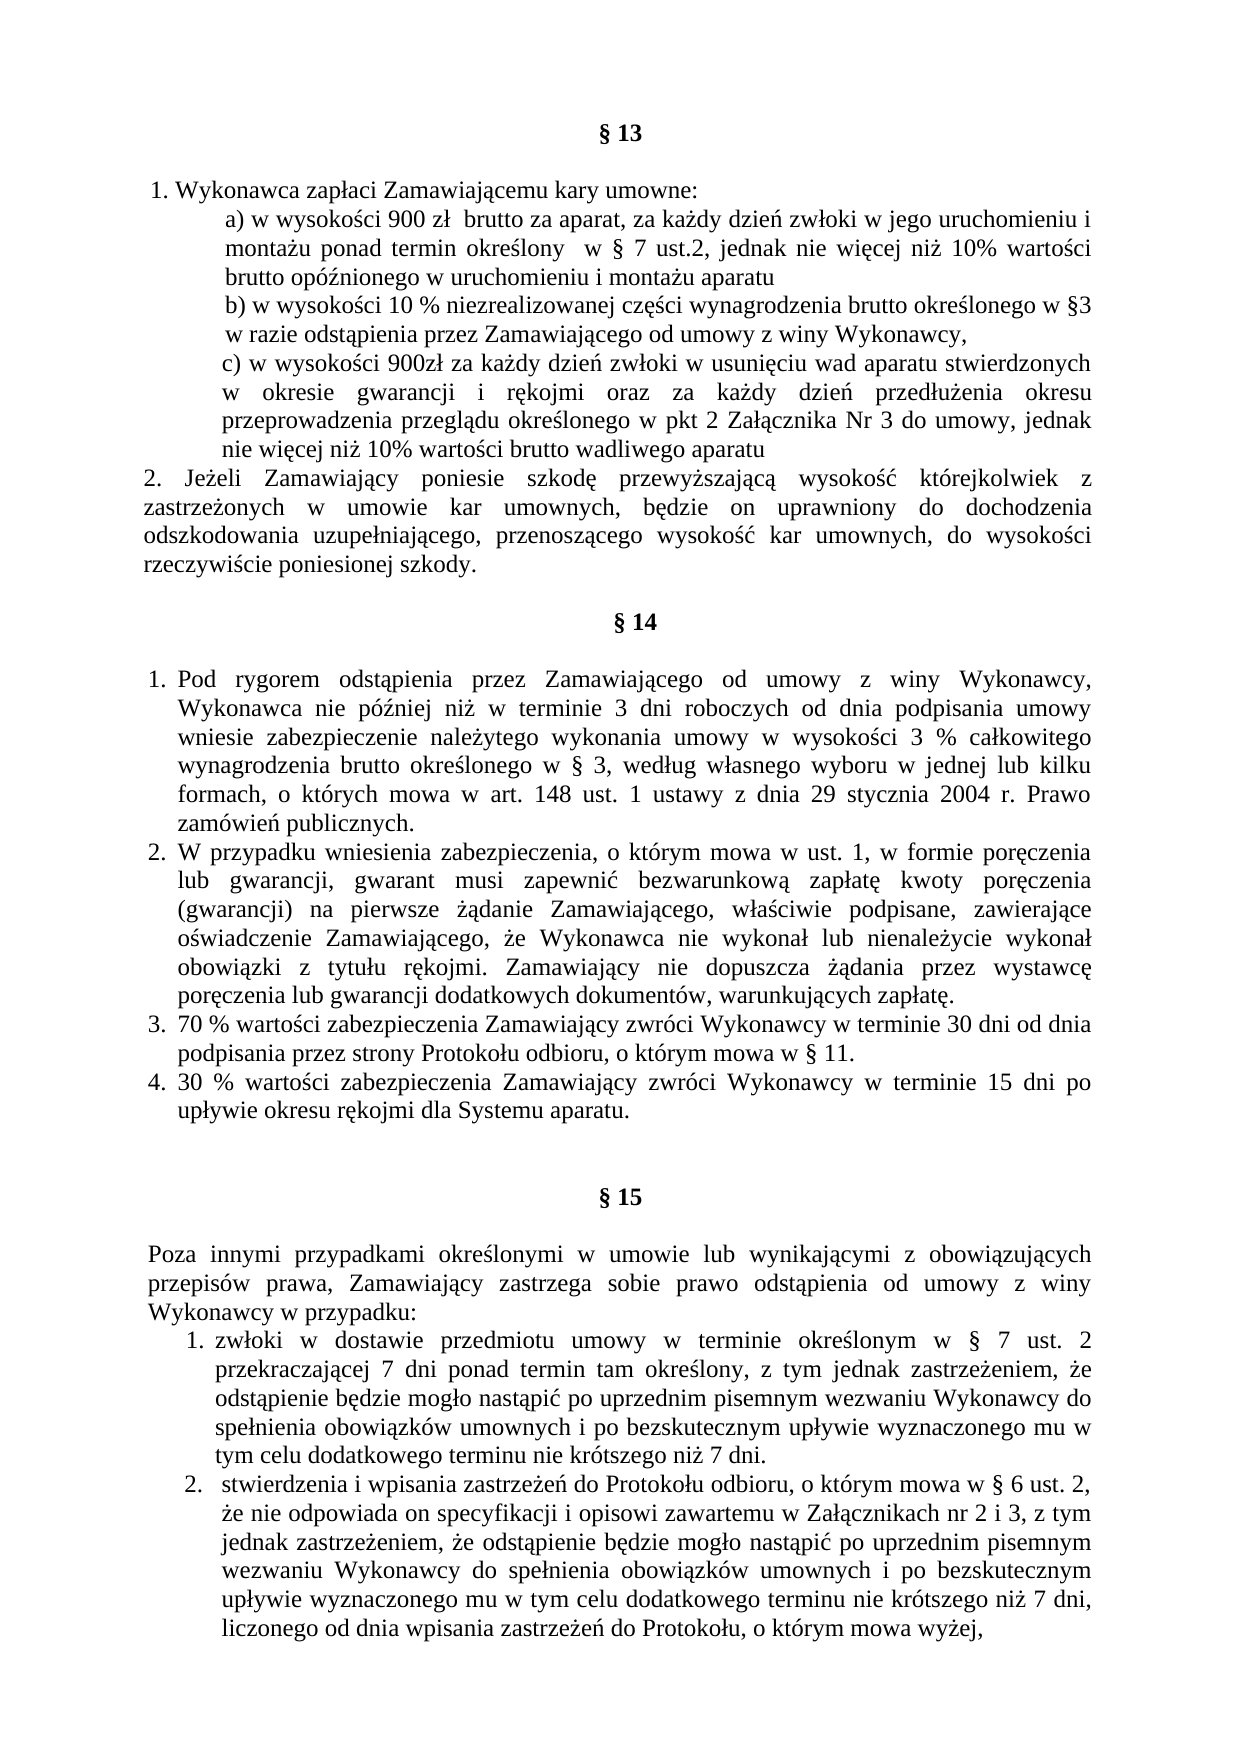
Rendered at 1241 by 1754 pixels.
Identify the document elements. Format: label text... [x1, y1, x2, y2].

list Poza innymi przypadkami określonymi w umowie lub wynikającymi z obowiązujących przepisów prawa, Zamawiający zastrzega sobie prawo odstąpienia od umowy z winy Wykonawcy w przypadku: [148, 1239, 1092, 1326]
list 30 % wartości zabezpieczenia Zamawiający zwróci Wykonawcy w terminie 15 dni po upływie okresu rękojmi dla Systemu aparatu. [148, 1067, 1092, 1124]
text § 14 [177, 607, 1092, 636]
list Pod rygorem odstąpienia przez Zamawiającego od umowy z winy Wykonawcy, Wykonawca nie później niż w terminie 3 dni roboczych od dnia podpisania umowy wniesie zabezpieczenie należytego wykonania umowy w wysokości 3 % całkowitego wynagrodzenia brutto określonego w § 3, według własnego wyboru w jednej lub kilku formach, o których mowa w art. 148 ust. 1 ustawy z dnia 29 stycznia 2004 r. Prawo zamówień publicznych. [148, 664, 1092, 837]
list 70 % wartości zabezpieczenia Zamawiający zwróci Wykonawcy w terminie 30 dni od dnia podpisania przez strony Protokołu odbioru, o którym mowa w § 11. [148, 1009, 1092, 1067]
list zwłoki w dostawie przedmiotu umowy w terminie określonym w § 7 ust. 2 przekraczającej 7 dni ponad termin tam określony, z tym jednak zastrzeżeniem, że odstąpienie będzie mogło nastąpić po uprzednim pisemnym wezwaniu Wykonawcy do spełnienia obowiązków umownych i po bezskutecznym upływie wyznaczonego mu w tym celu dodatkowego terminu nie krótszego niż 7 dni. [186, 1326, 1092, 1469]
text § 15 [148, 1182, 1092, 1211]
list stwierdzenia i wpisania zastrzeżeń do Protokołu odbioru, o którym mowa w § 6 ust. 2, że nie odpowiada on specyfikacji i opisowi zawartemu w Załącznikach nr 2 i 3, z tym jednak zastrzeżeniem, że odstąpienie będzie mogło nastąpić po uprzednim pisemnym wezwaniu Wykonawcy do spełnienia obowiązków umownych i po bezskutecznym upływie wyznaczonego mu w tym celu dodatkowego terminu nie krótszego niż 7 dni, liczonego od dnia wpisania zastrzeżeń do Protokołu, o którym mowa wyżej, [184, 1469, 1092, 1642]
list a) w wysokości 900 zł brutto za aparat, za każdy dzień zwłoki w jego uruchomieniu i montażu ponad termin określony w § 7 ust.2, jednak nie więcej niż 10% wartości brutto opóźnionego w uruchomieniu i montażu aparatu [195, 204, 1092, 291]
list W przypadku wniesienia zabezpieczenia, o którym mowa w ust. 1, w formie poręczenia lub gwarancji, gwarant musi zapewnić bezwarunkową zapłatę kwoty poręczenia (gwarancji) na pierwsze żądanie Zamawiającego, właściwie podpisane, zawierające oświadczenie Zamawiającego, że Wykonawca nie wykonał lub nienależycie wykonał obowiązki z tytułu rękojmi. Zamawiający nie dopuszcza żądania przez wystawcę poręczenia lub gwarancji dodatkowych dokumentów, warunkujących zapłatę. [148, 837, 1092, 1009]
list 2. Jeżeli Zamawiający poniesie szkodę przewyższającą wysokość którejkolwiek z zastrzeżonych w umowie kar umownych, będzie on uprawniony do dochodzenia odszkodowania uzupełniającego, przenoszącego wysokość kar umownych, do wysokości rzeczywiście poniesionej szkody. [143, 463, 1092, 578]
list b) w wysokości 10 % niezrealizowanej części wynagrodzenia brutto określonego w §3 w razie odstąpienia przez Zamawiającego od umowy z winy Wykonawcy, [195, 291, 1092, 348]
list c) w wysokości 900zł za każdy dzień zwłoki w usunięciu wad aparatu stwierdzonych w okresie gwarancji i rękojmi oraz za każdy dzień przedłużenia okresu przeprowadzenia przeglądu określonego w pkt 2 Załącznika Nr 3 do umowy, jednak nie więcej niż 10% wartości brutto wadliwego aparatu [192, 348, 1092, 463]
text § 13 [148, 118, 1092, 147]
list 1. Wykonawca zapłaci Zamawiającemu kary umowne: [150, 176, 1092, 204]
